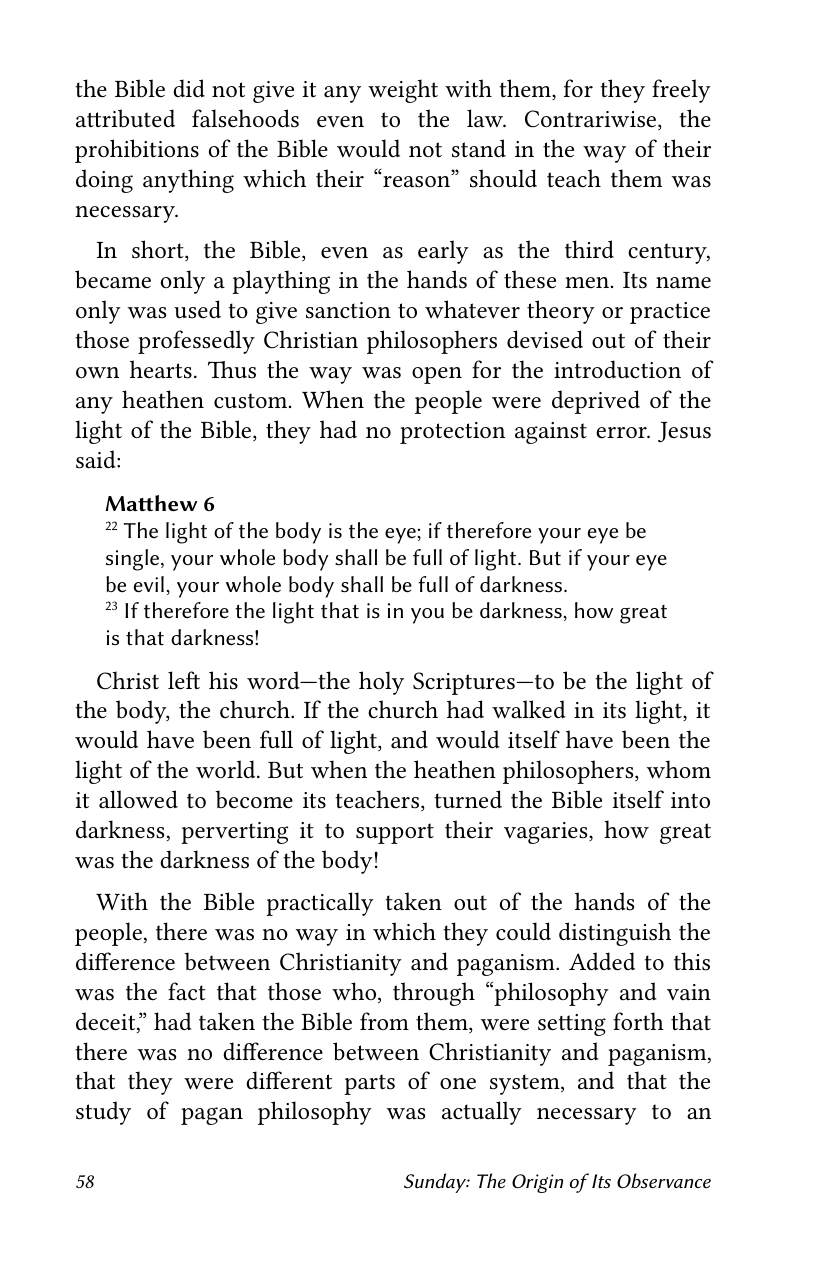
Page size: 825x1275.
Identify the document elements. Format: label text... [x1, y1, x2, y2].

text Matthew 6 [105, 491, 712, 517]
text 23 If therefore the light that is in you be darkness, how great is that darkness! [105, 598, 682, 651]
text In short, the Bible, even as early as the third century, became only a plaything in the hands of these men. Its name only was used to give sanction to whatever theory or practice those professedly Christian philosophers devised out of their own hearts. Thus the way was open for the introduction of any heathen custom. When the people were deprived of the light of the Bible, they had no protection against error. Jesus said: [75, 237, 712, 474]
text the Bible did not give it any weight with them, for they freely attributed falsehoods even to the law. Contrariwise, the prohibitions of the Bible would not stand in the way of their doing anything which their “reason” should teach them was necessary. [75, 75, 712, 223]
text Christ left his word—the holy Scriptures—to be the light of the body, the church. If the church had walked in its light, it would have been full of light, and would itself have been the light of the world. But when the heathen philosophers, whom it allowed to become its teachers, turned the Bible itself into darkness, perverting it to support their vagaries, how great was the darkness of the body! [75, 667, 712, 874]
text 22 The light of the body is the eye; if therefore your eye be single, your whole body shall be full of light. But if your eye be evil, your whole body shall be full of darkness. [105, 518, 682, 598]
text With the Bible practically taken out of the hands of the people, there was no way in which they could distinguish the difference between Christianity and paganism. Added to this was the fact that those who, through “philosophy and vain deceit,” had taken the Bible from them, were setting forth that there was no difference between Christianity and paganism, that they were different parts of one system, and that the study of pagan philosophy was actually necessary to an [75, 888, 712, 1126]
